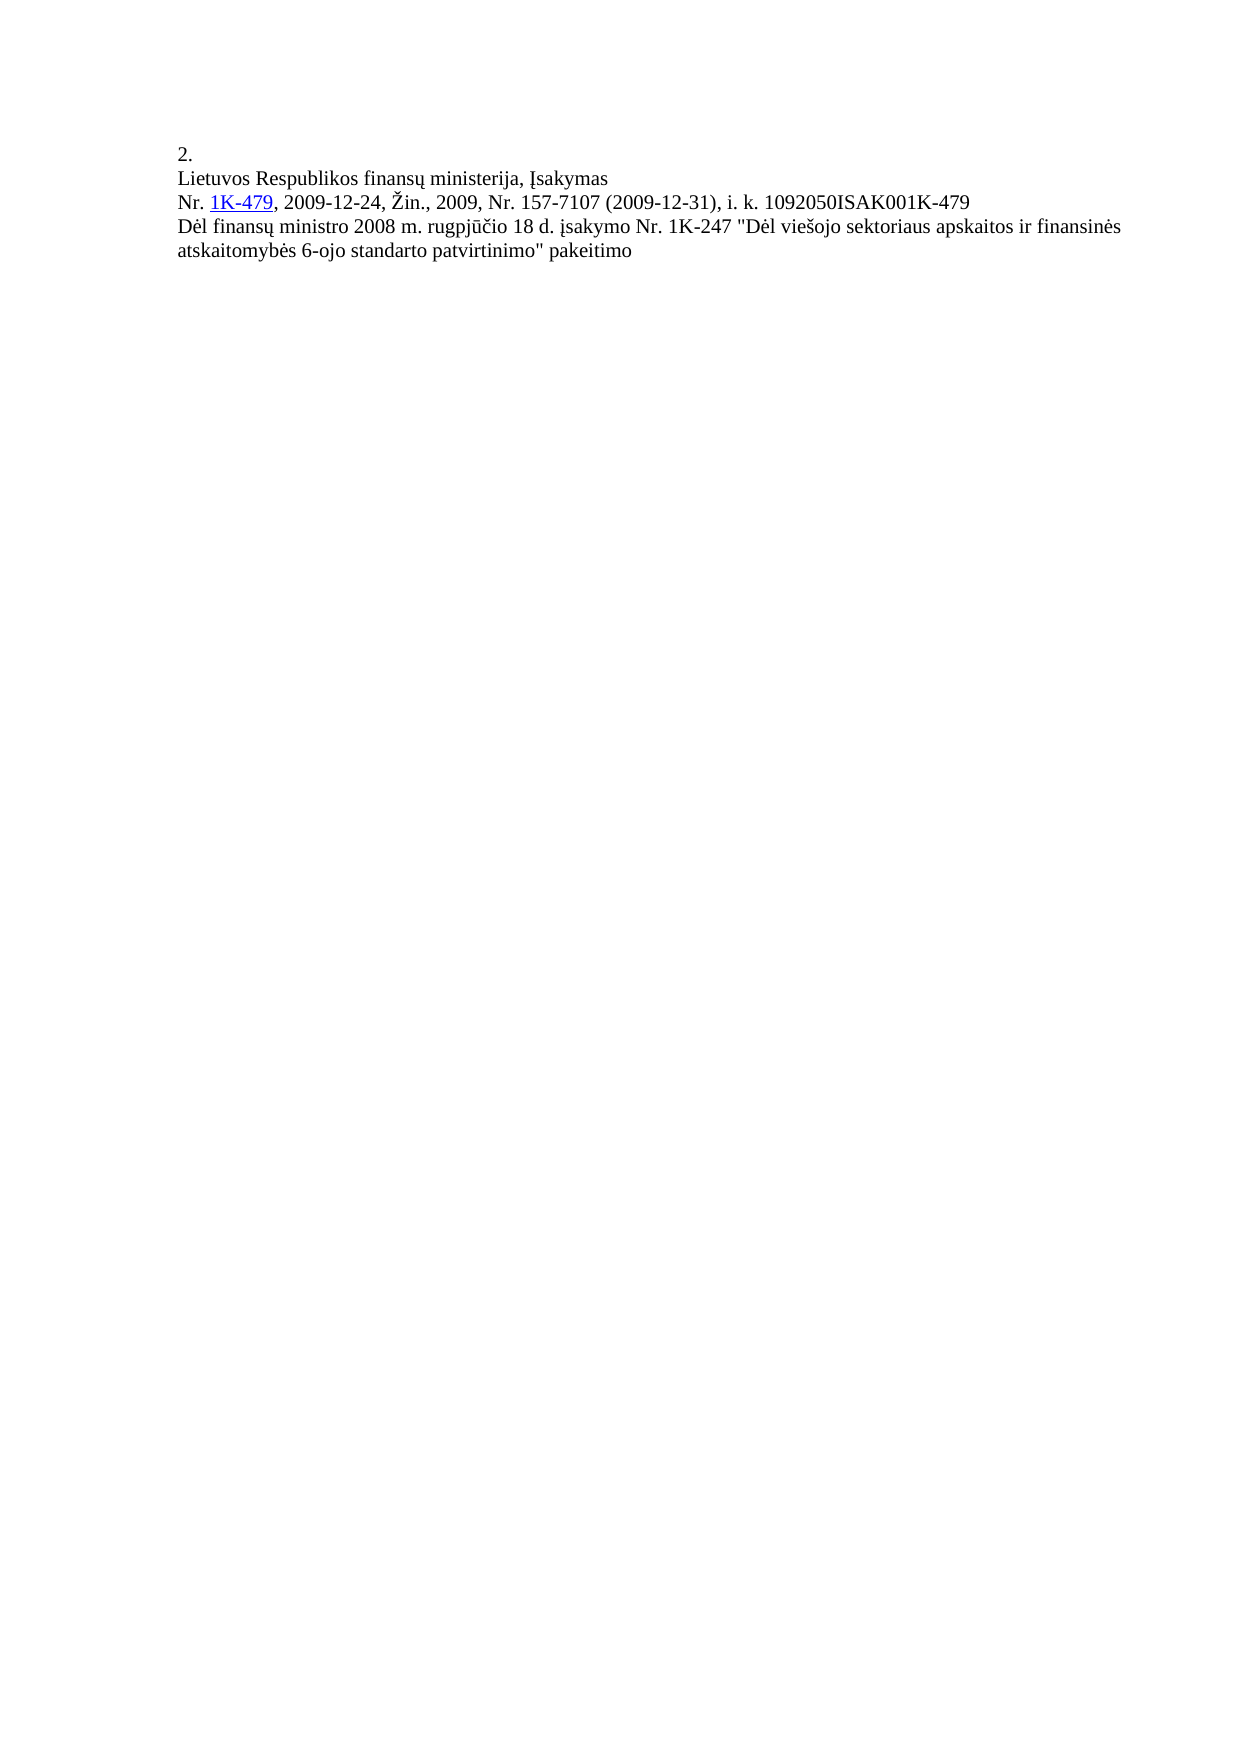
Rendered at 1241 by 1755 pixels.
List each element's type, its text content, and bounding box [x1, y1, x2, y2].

text Dėl finansų ministro 2008 m. rugpjūčio 18 d. įsakymo Nr. 1K-247 "Dėl viešojo sektoriaus apskaitos ir finansinės atskaitomybės 6-ojo standarto patvirtinimo" pakeitimo [177, 214, 1122, 262]
text Nr. 1K-479, 2009-12-24, Žin., 2009, Nr. 157-7107 (2009-12-31), i. k. 1092050ISAK001K-479 [177, 190, 1122, 214]
text Lietuvos Respublikos finansų ministerija, Įsakymas [177, 166, 1122, 190]
text 2. [177, 142, 1122, 166]
